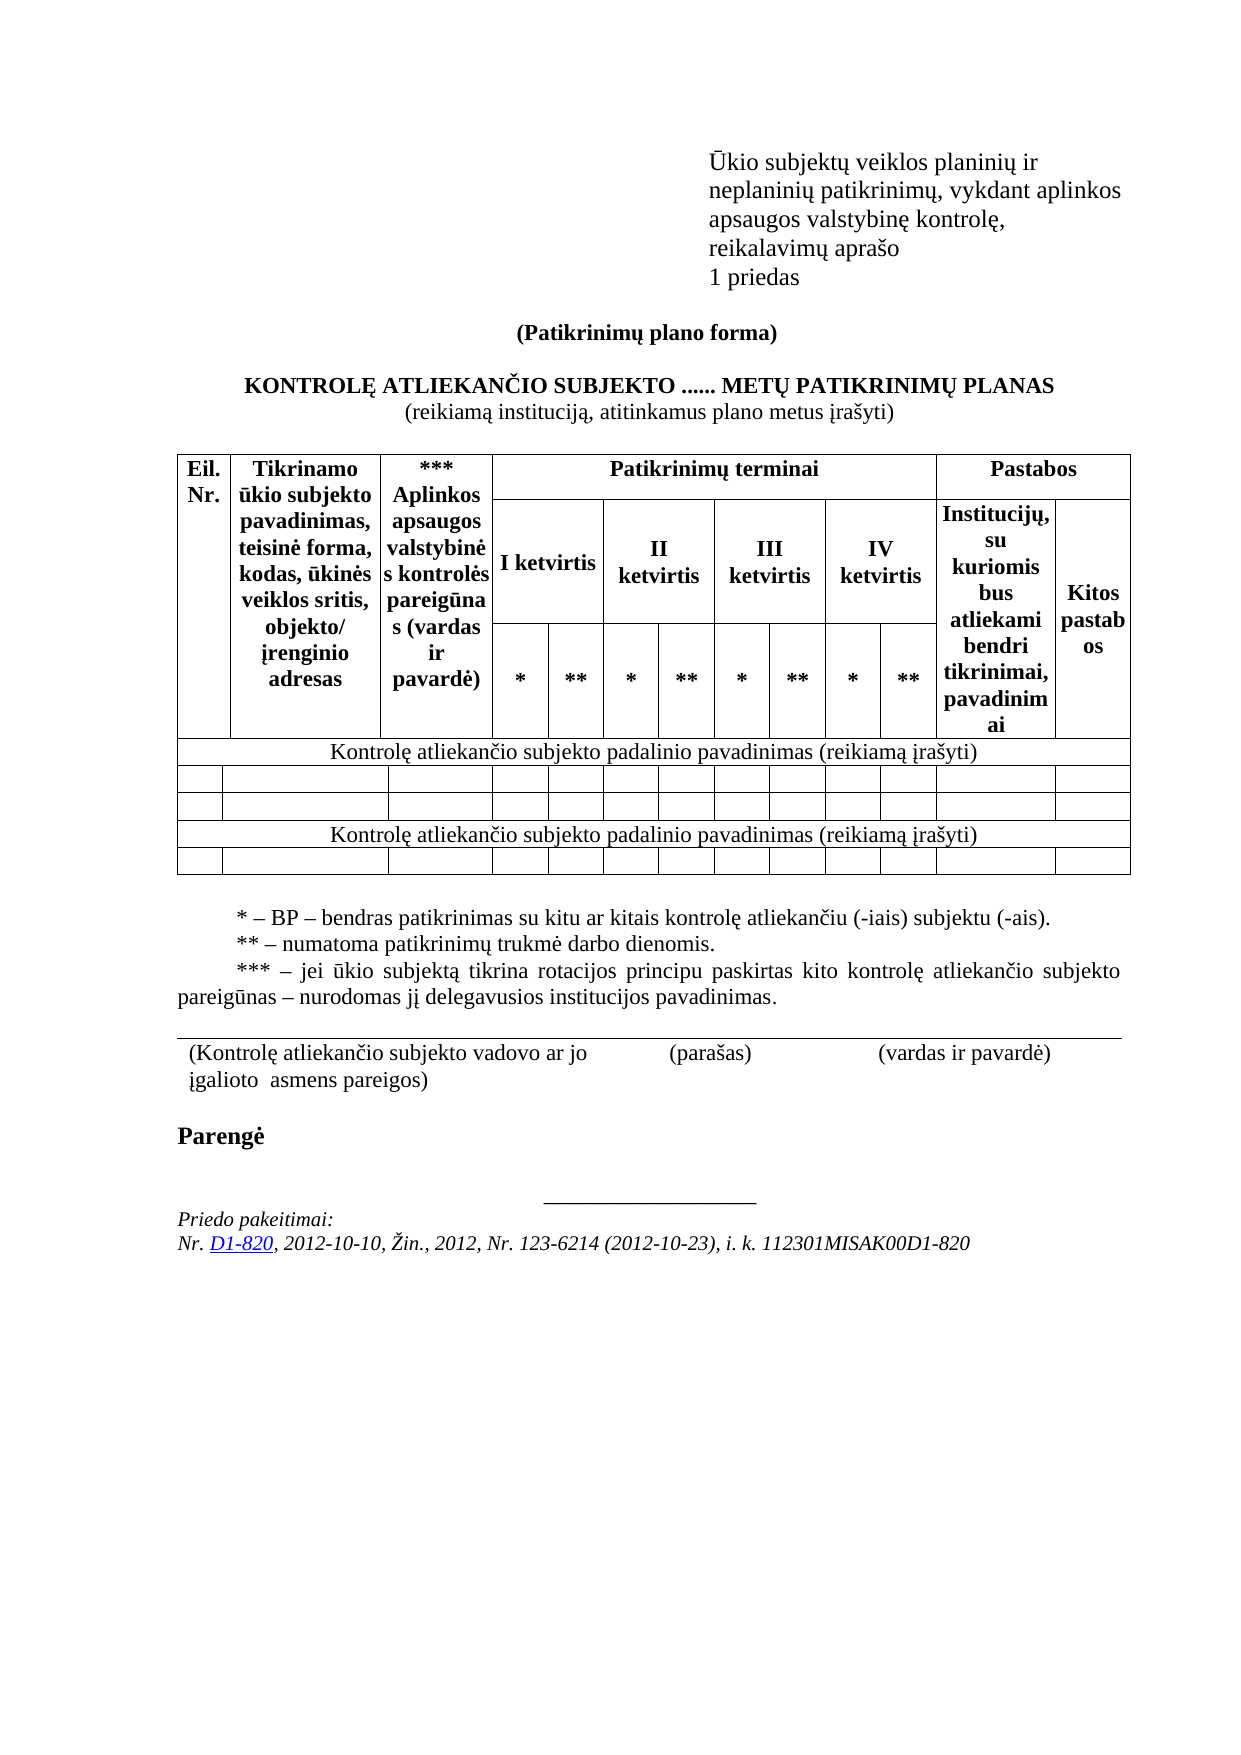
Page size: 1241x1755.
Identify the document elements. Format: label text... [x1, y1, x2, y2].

table_cell [937, 793, 1055, 819]
table_header (vardas ir pavardė) [808, 1039, 1122, 1092]
table_cell * [604, 624, 658, 737]
text Parengė [177, 1121, 1122, 1149]
text _________________ [177, 1178, 1122, 1207]
table_header Pastabos [937, 455, 1130, 499]
table_cell [223, 766, 388, 792]
table_cell [659, 848, 714, 874]
table_cell [493, 793, 548, 819]
text Priedo pakeitimai: [177, 1207, 1122, 1231]
table_cell [881, 793, 936, 819]
table_cell [770, 766, 825, 792]
table_cell [178, 766, 222, 792]
text Ūkio subjektų veiklos planinių ir [177, 147, 1122, 176]
table_cell II ketvirtis [604, 500, 714, 623]
table_cell * [826, 624, 880, 737]
text * – BP – bendras patikrinimas su kitu ar kitais kontrolę atliekančiu (-iais) subjektu (-ais). [177, 904, 1122, 931]
table_cell [223, 793, 388, 819]
text (Patikrinimų plano forma) [177, 319, 1122, 346]
table_header (parašas) [614, 1039, 807, 1092]
table_cell [604, 793, 658, 819]
table_cell [389, 848, 492, 874]
table_cell ** [659, 624, 714, 737]
table_cell ** [881, 624, 936, 737]
text (reikiamą instituciją, atitinkamus plano metus įrašyti) [177, 398, 1122, 425]
text reikalavimų aprašo [177, 233, 1122, 262]
table_cell [604, 848, 658, 874]
table_cell [1056, 766, 1130, 792]
table_header Patikrinimų terminai [493, 455, 936, 499]
table_cell [826, 766, 880, 792]
table_cell [178, 848, 222, 874]
table_cell [604, 766, 658, 792]
text KONTROLĘ ATLIEKANČIO SUBJEKTO ...... METŲ PATIKRINIMŲ PLANAS [177, 372, 1122, 398]
table_header (Kontrolę atliekančio subjekto vadovo ar jo įgalioto asmens pareigos) [177, 1039, 613, 1092]
text *** – jei ūkio subjektą tikrina rotacijos principu paskirtas kito kontrolę atliekančio subjekto pareigūnas – nurodomas jį delegavusios institucijos pavadinimas. [177, 957, 1122, 1009]
table_cell [826, 848, 880, 874]
table_cell Institucijų, su kuriomis bus atliekami bendri tikrinimai, pavadinimai [937, 500, 1055, 737]
text 1 priedas [177, 262, 1122, 291]
table_cell [549, 848, 603, 874]
table_cell [715, 793, 769, 819]
table_cell [715, 766, 769, 792]
table_cell Kontrolę atliekančio subjekto padalinio pavadinimas (reikiamą įrašyti) [178, 739, 1130, 765]
table_cell [389, 793, 492, 819]
table_cell [881, 766, 936, 792]
table_cell [937, 848, 1055, 874]
table_cell [659, 766, 714, 792]
table_cell [937, 766, 1055, 792]
text ** – numatoma patikrinimų trukmė darbo dienomis. [177, 931, 1122, 957]
table_cell [770, 848, 825, 874]
table_cell [549, 793, 603, 819]
table_header *** Aplinkos apsaugos valstybinės kontrolės pareigūnas (vardas ir pavardė) [381, 455, 492, 737]
table_cell ** [549, 624, 603, 737]
table_cell I ketvirtis [493, 500, 603, 623]
table_header Eil. Nr. [178, 455, 230, 737]
text Nr. D1-820, 2012-10-10, Žin., 2012, Nr. 123-6214 (2012-10-23), i. k. 112301MISAK00D1-820 [177, 1231, 1122, 1255]
text apsaugos valstybinę kontrolę, [177, 204, 1122, 233]
table_cell [659, 793, 714, 819]
table_cell IV ketvirtis [826, 500, 936, 623]
table_header Tikrinamo ūkio subjekto pavadinimas, teisinė forma, kodas, ūkinės veiklos sritis, objekto/ įrenginio adresas [231, 455, 380, 737]
table_cell * [493, 624, 548, 737]
table_cell [826, 793, 880, 819]
table_cell * [715, 624, 769, 737]
table_cell III ketvirtis [715, 500, 825, 623]
text neplaninių patikrinimų, vykdant aplinkos [177, 176, 1122, 204]
table_cell [715, 848, 769, 874]
table_cell Kontrolę atliekančio subjekto padalinio pavadinimas (reikiamą įrašyti) [178, 821, 1130, 847]
table_cell [881, 848, 936, 874]
table_cell [493, 848, 548, 874]
table_cell [223, 848, 388, 874]
table_cell [1056, 793, 1130, 819]
table_cell [549, 766, 603, 792]
table_cell Kitos pastabos [1056, 500, 1130, 737]
table_cell [493, 766, 548, 792]
table_cell [178, 793, 222, 819]
table_cell [389, 766, 492, 792]
table_cell [770, 793, 825, 819]
table_cell [1056, 848, 1130, 874]
table_cell ** [770, 624, 825, 737]
